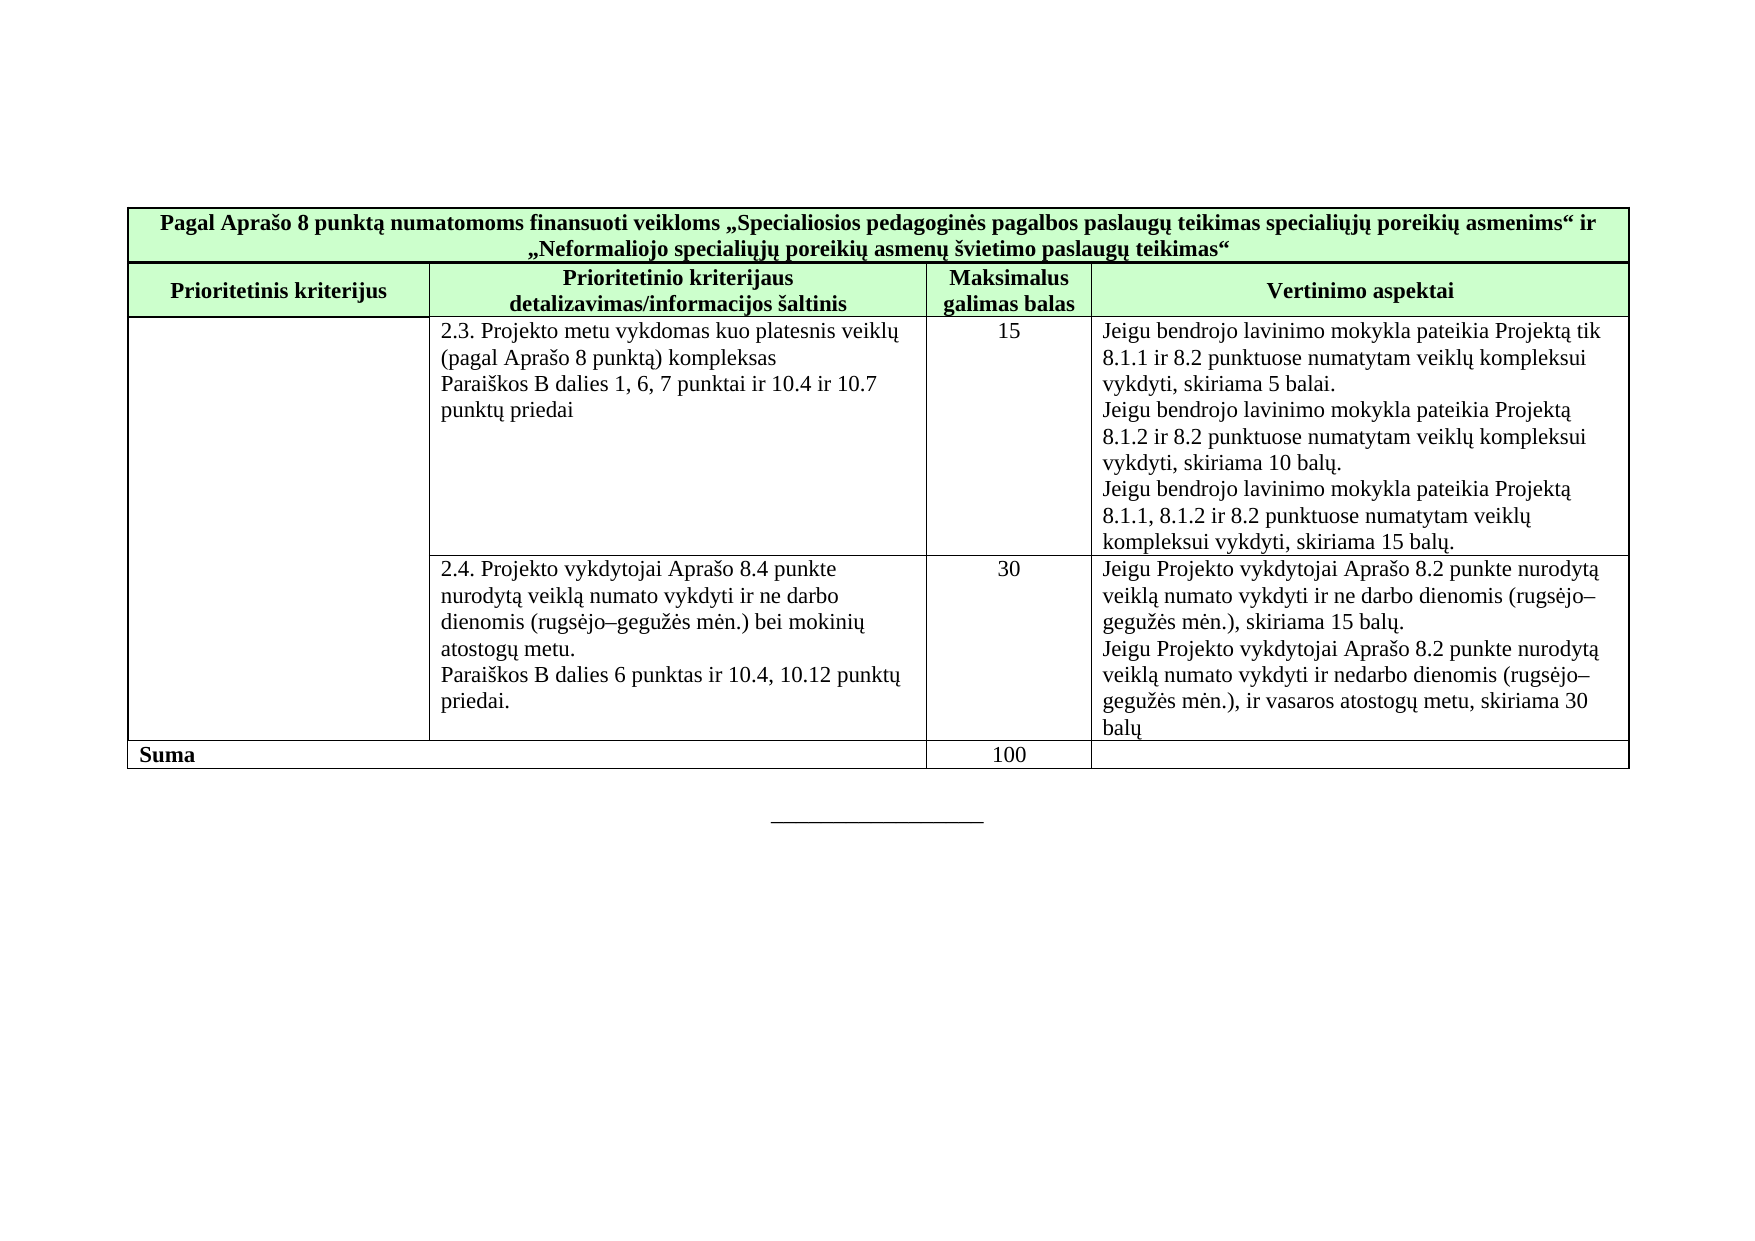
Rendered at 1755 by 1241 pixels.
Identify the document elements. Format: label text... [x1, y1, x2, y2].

table_header Pagal Aprašo 8 punktą numatomoms finansuoti veikloms „Specialiosios pedagoginės pagalbos paslaugų teikimas specialiųjų poreikių asmenims“ ir „Neformaliojo specialiųjų poreikių asmenų švietimo paslaugų teikimas“ [129, 209, 1628, 261]
table_cell Prioritetinis kriterijus [129, 264, 429, 316]
text _________________ [118, 797, 1636, 826]
table_cell [1092, 741, 1628, 767]
table_cell 2.4. Projekto vykdytojai Aprašo 8.4 punkte nurodytą veiklą numato vykdyti ir ne darbo dienomis (rugsėjo–gegužės mėn.) bei mokinių atostogų metu. Paraiškos B dalies 6 punktas ir 10.4, 10.12 punktų priedai. [430, 556, 926, 740]
table_cell Maksimalus galimas balas [927, 264, 1091, 316]
table_cell 15 [927, 317, 1091, 554]
table_cell 2.3. Projekto metu vykdomas kuo platesnis veiklų (pagal Aprašo 8 punktą) kompleksas Paraiškos B dalies 1, 6, 7 punktai ir 10.4 ir 10.7 punktų priedai [430, 317, 926, 554]
table_cell [129, 318, 429, 740]
table_cell Jeigu bendrojo lavinimo mokykla pateikia Projektą tik 8.1.1 ir 8.2 punktuose numatytam veiklų kompleksui vykdyti, skiriama 5 balai. Jeigu bendrojo lavinimo mokykla pateikia Projektą 8.1.2 ir 8.2 punktuose numatytam veiklų kompleksui vykdyti, skiriama 10 balų. Jeigu bendrojo lavinimo mokykla pateikia Projektą 8.1.1, 8.1.2 ir 8.2 punktuose numatytam veiklų kompleksui vykdyti, skiriama 15 balų. [1092, 317, 1628, 554]
table_cell Prioritetinio kriterijaus detalizavimas/informacijos šaltinis [430, 264, 926, 316]
table_cell Suma [128, 741, 926, 767]
table_cell Jeigu Projekto vykdytojai Aprašo 8.2 punkte nurodytą veiklą numato vykdyti ir ne darbo dienomis (rugsėjo–gegužės mėn.), skiriama 15 balų. Jeigu Projekto vykdytojai Aprašo 8.2 punkte nurodytą veiklą numato vykdyti ir nedarbo dienomis (rugsėjo–gegužės mėn.), ir vasaros atostogų metu, skiriama 30 balų [1092, 556, 1628, 740]
table_cell 30 [927, 556, 1091, 740]
table_cell Vertinimo aspektai [1092, 264, 1628, 316]
table_cell 100 [927, 741, 1091, 767]
